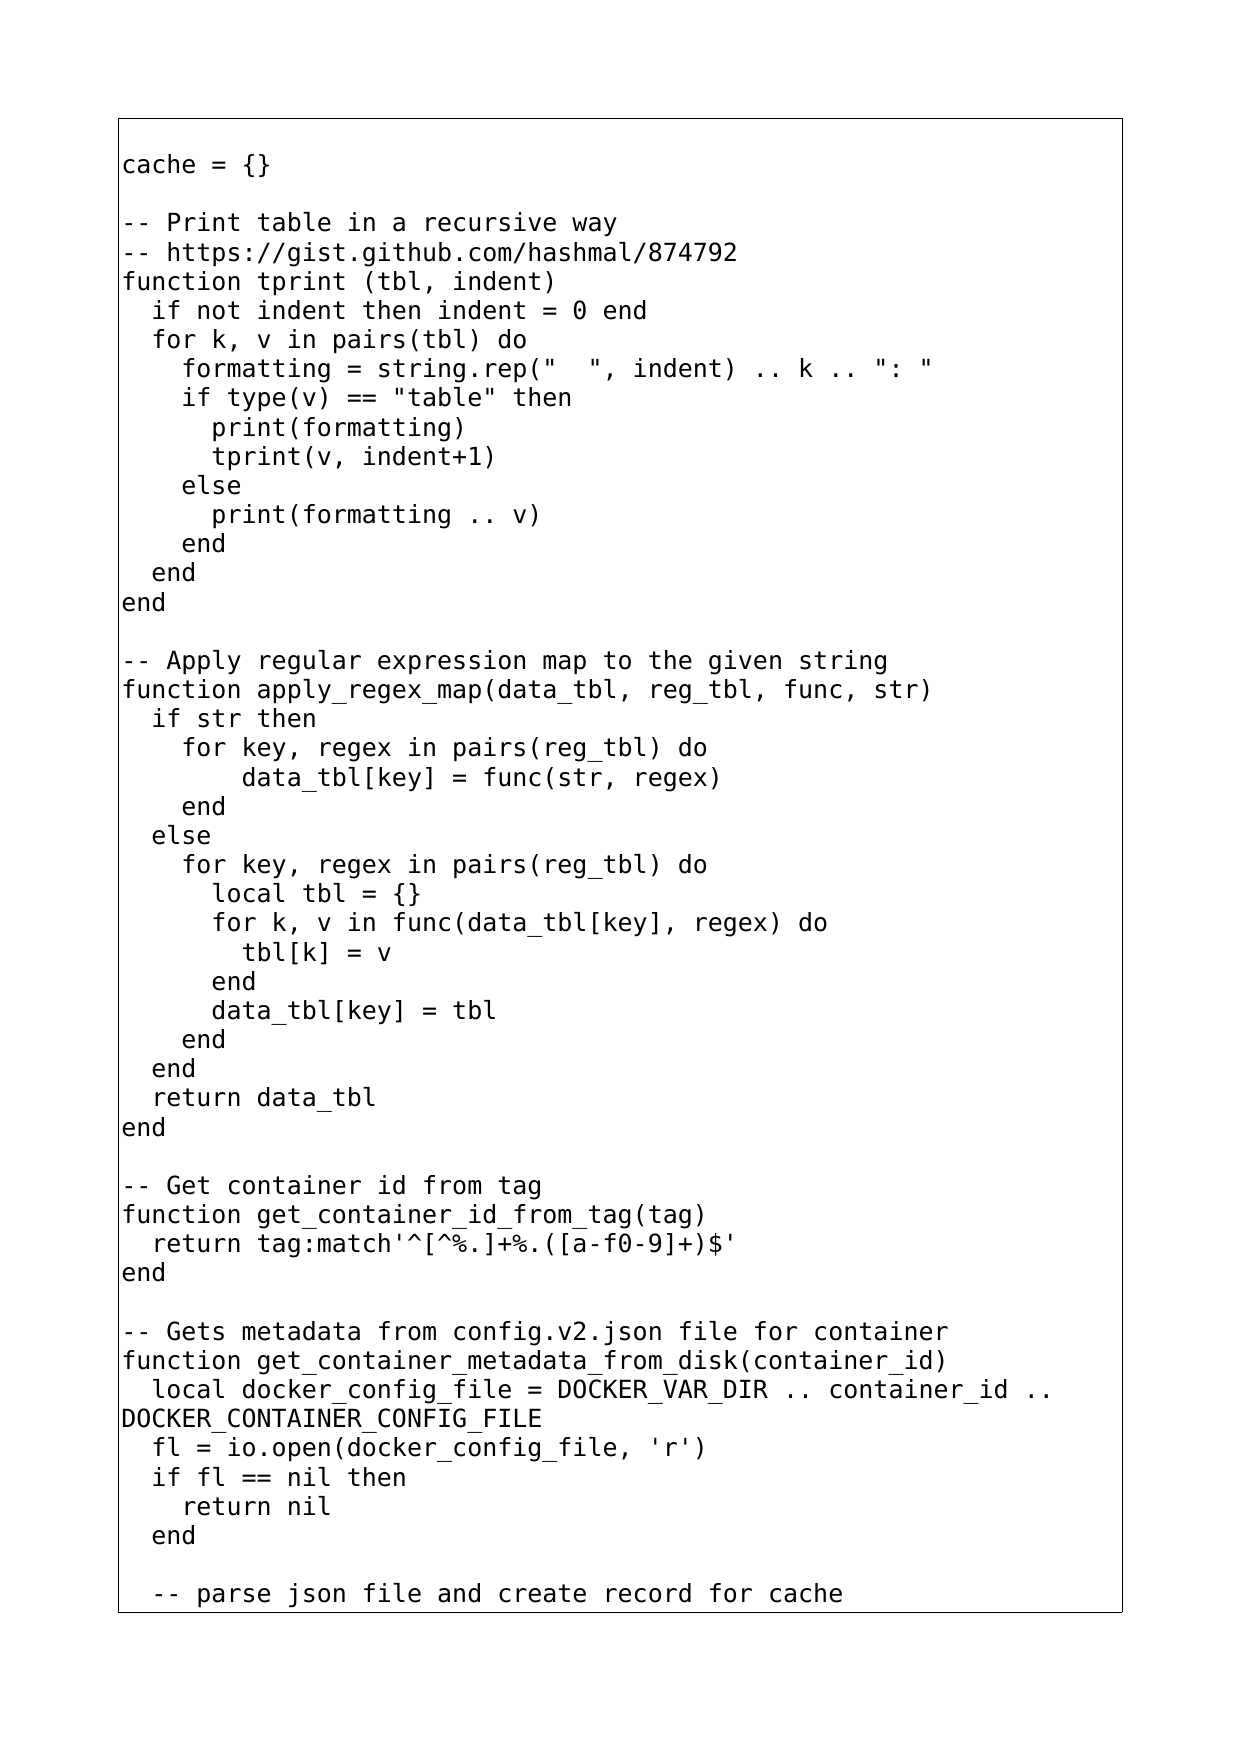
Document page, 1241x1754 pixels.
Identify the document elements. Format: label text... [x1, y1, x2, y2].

table_header cache = {} -- Print table in a recursive way -- https://gist.github.com/hashmal/874792 function tprint (tbl, indent) if not indent then indent = 0 end for k, v in pairs(tbl) do formatting = string.rep(" ", indent) .. k .. ": " if type(v) == "table" then print(formatting) tprint(v, indent+1) else print(formatting .. v) end end end -- Apply regular expression map to the given string function apply_regex_map(data_tbl, reg_tbl, func, str) if str then for key, regex in pairs(reg_tbl) do data_tbl[key] = func(str, regex) end else for key, regex in pairs(reg_tbl) do local tbl = {} for k, v in func(data_tbl[key], regex) do tbl[k] = v end data_tbl[key] = tbl end end return data_tbl end -- Get container id from tag function get_container_id_from_tag(tag) return tag:match'^[^%.]+%.([a-f0-9]+)$' end -- Gets metadata from config.v2.json file for container function get_container_metadata_from_disk(container_id) local docker_config_file = DOCKER_VAR_DIR .. container_id .. DOCKER_CONTAINER_CONFIG_FILE fl = io.open(docker_config_file, 'r') if fl == nil then return nil end -- parse json file and create record for cache [119, 119, 1122, 1612]
